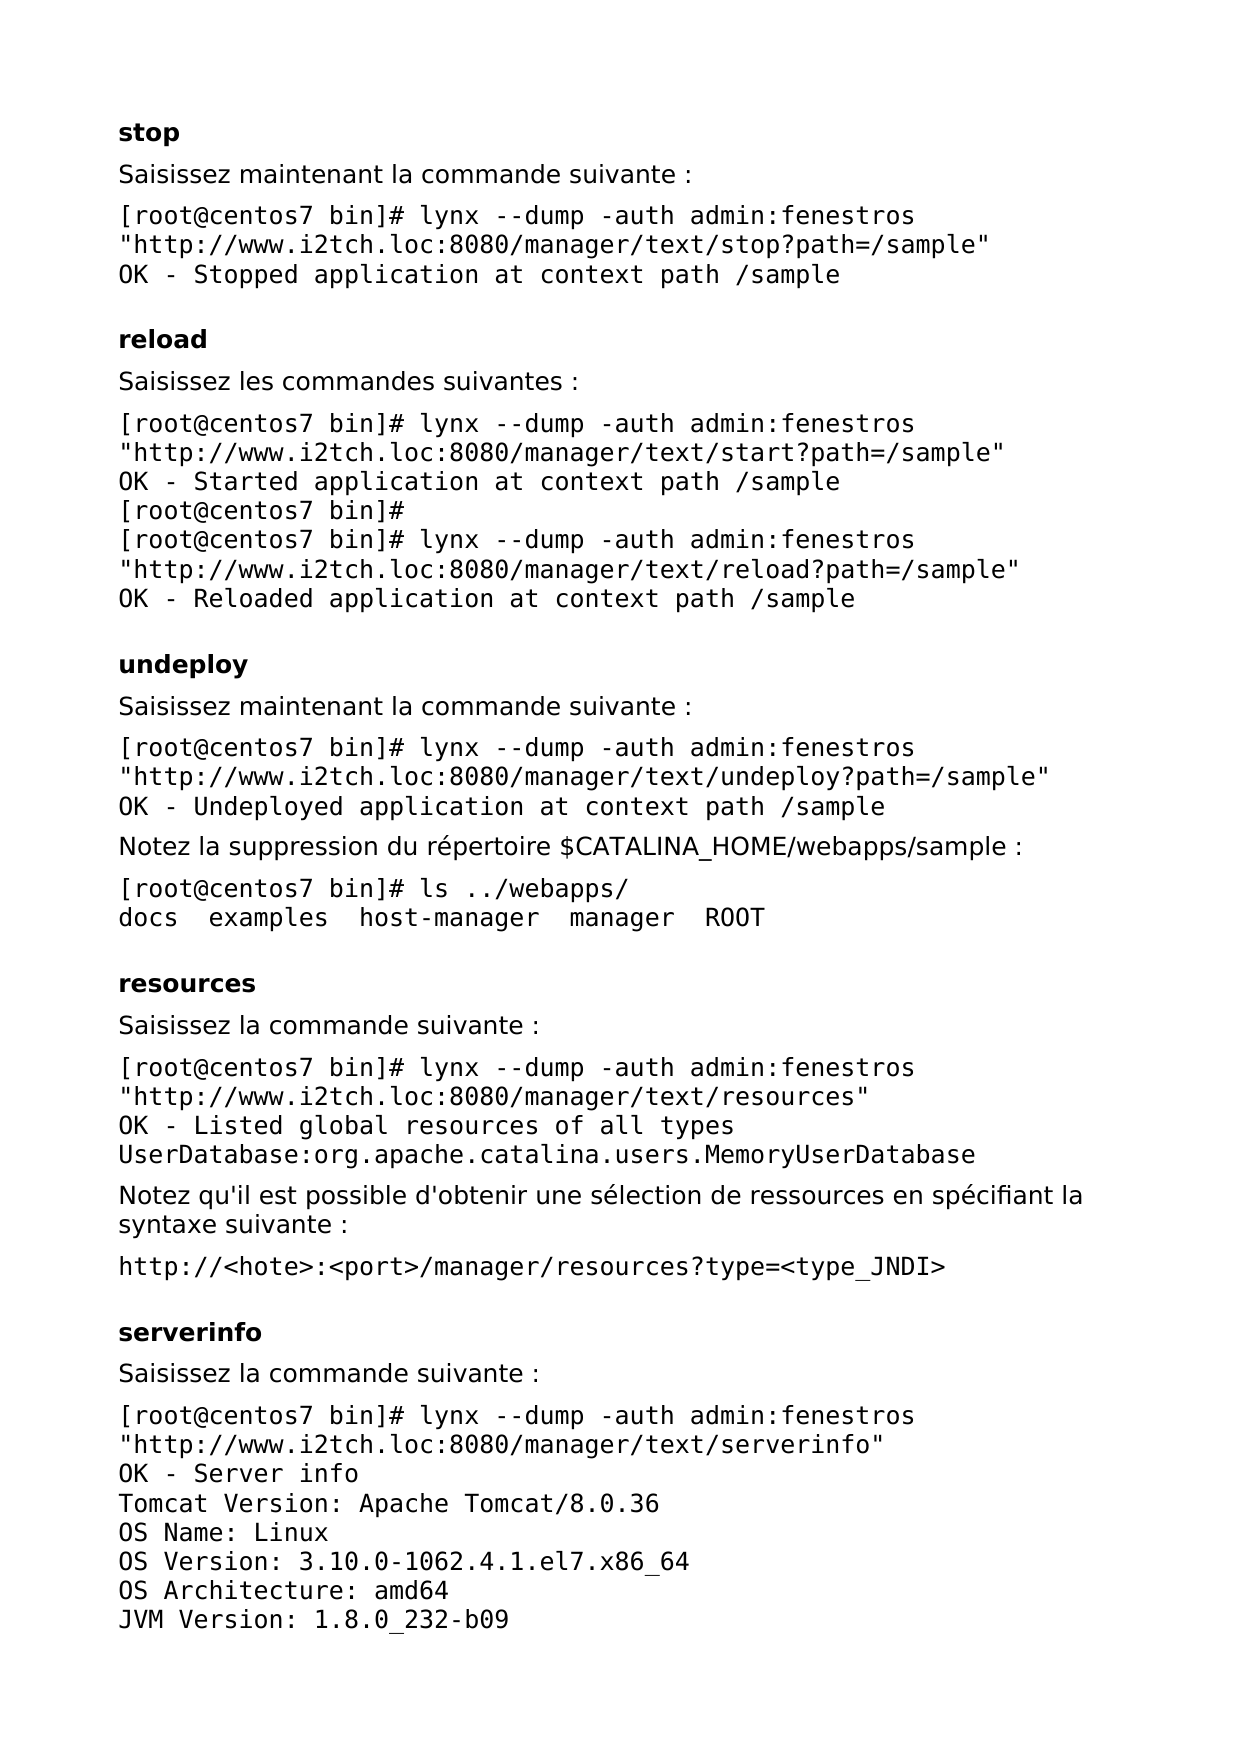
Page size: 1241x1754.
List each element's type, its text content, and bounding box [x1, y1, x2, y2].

text [root@centos7 bin]# lynx --dump -auth admin:fenestros "http://www.i2tch.loc:8080/manager/text/stop?path=/sample" OK - Stopped application at context path /sample [118, 201, 1122, 289]
subtitle stop [118, 118, 1122, 147]
text [root@centos7 bin]# lynx --dump -auth admin:fenestros "http://www.i2tch.loc:8080/manager/text/resources" OK - Listed global resources of all types UserDatabase:org.apache.catalina.users.MemoryUserDatabase [118, 1053, 1122, 1169]
text Notez la suppression du répertoire $CATALINA_HOME/webapps/sample : [118, 833, 1122, 862]
text Saisissez maintenant la commande suivante : [118, 692, 1122, 721]
text Notez qu'il est possible d'obtenir une sélection de ressources en spécifiant la syntaxe suivante : [118, 1181, 1122, 1239]
text Saisissez maintenant la commande suivante : [118, 160, 1122, 189]
subtitle undeploy [118, 650, 1122, 679]
text [root@centos7 bin]# ls ../webapps/ docs examples host-manager manager ROOT [118, 874, 1122, 933]
text Saisissez la commande suivante : [118, 1359, 1122, 1389]
subtitle serverinfo [118, 1318, 1122, 1347]
text Saisissez la commande suivante : [118, 1011, 1122, 1040]
text http://<hote>:<port>/manager/resources?type=<type_JNDI> [118, 1252, 1122, 1281]
text [root@centos7 bin]# lynx --dump -auth admin:fenestros "http://www.i2tch.loc:8080/manager/text/serverinfo" OK - Server info Tomcat Version: Apache Tomcat/8.0.36 OS Name: Linux OS Version: 3.10.0-1062.4.1.el7.x86_64 OS Architecture: amd64 JVM Version: 1.8.0_232-b09 [118, 1401, 1122, 1634]
text [root@centos7 bin]# lynx --dump -auth admin:fenestros "http://www.i2tch.loc:8080/manager/text/start?path=/sample" OK - Started application at context path /sample [root@centos7 bin]# [root@centos7 bin]# lynx --dump -auth admin:fenestros "http://www.i2tch.loc:8080/manager/text/reload?path=/sample" OK - Reloaded application at context path /sample [118, 409, 1122, 613]
text Saisissez les commandes suivantes : [118, 367, 1122, 397]
text [root@centos7 bin]# lynx --dump -auth admin:fenestros "http://www.i2tch.loc:8080/manager/text/undeploy?path=/sample" OK - Undeployed application at context path /sample [118, 733, 1122, 821]
subtitle resources [118, 969, 1122, 998]
subtitle reload [118, 326, 1122, 355]
